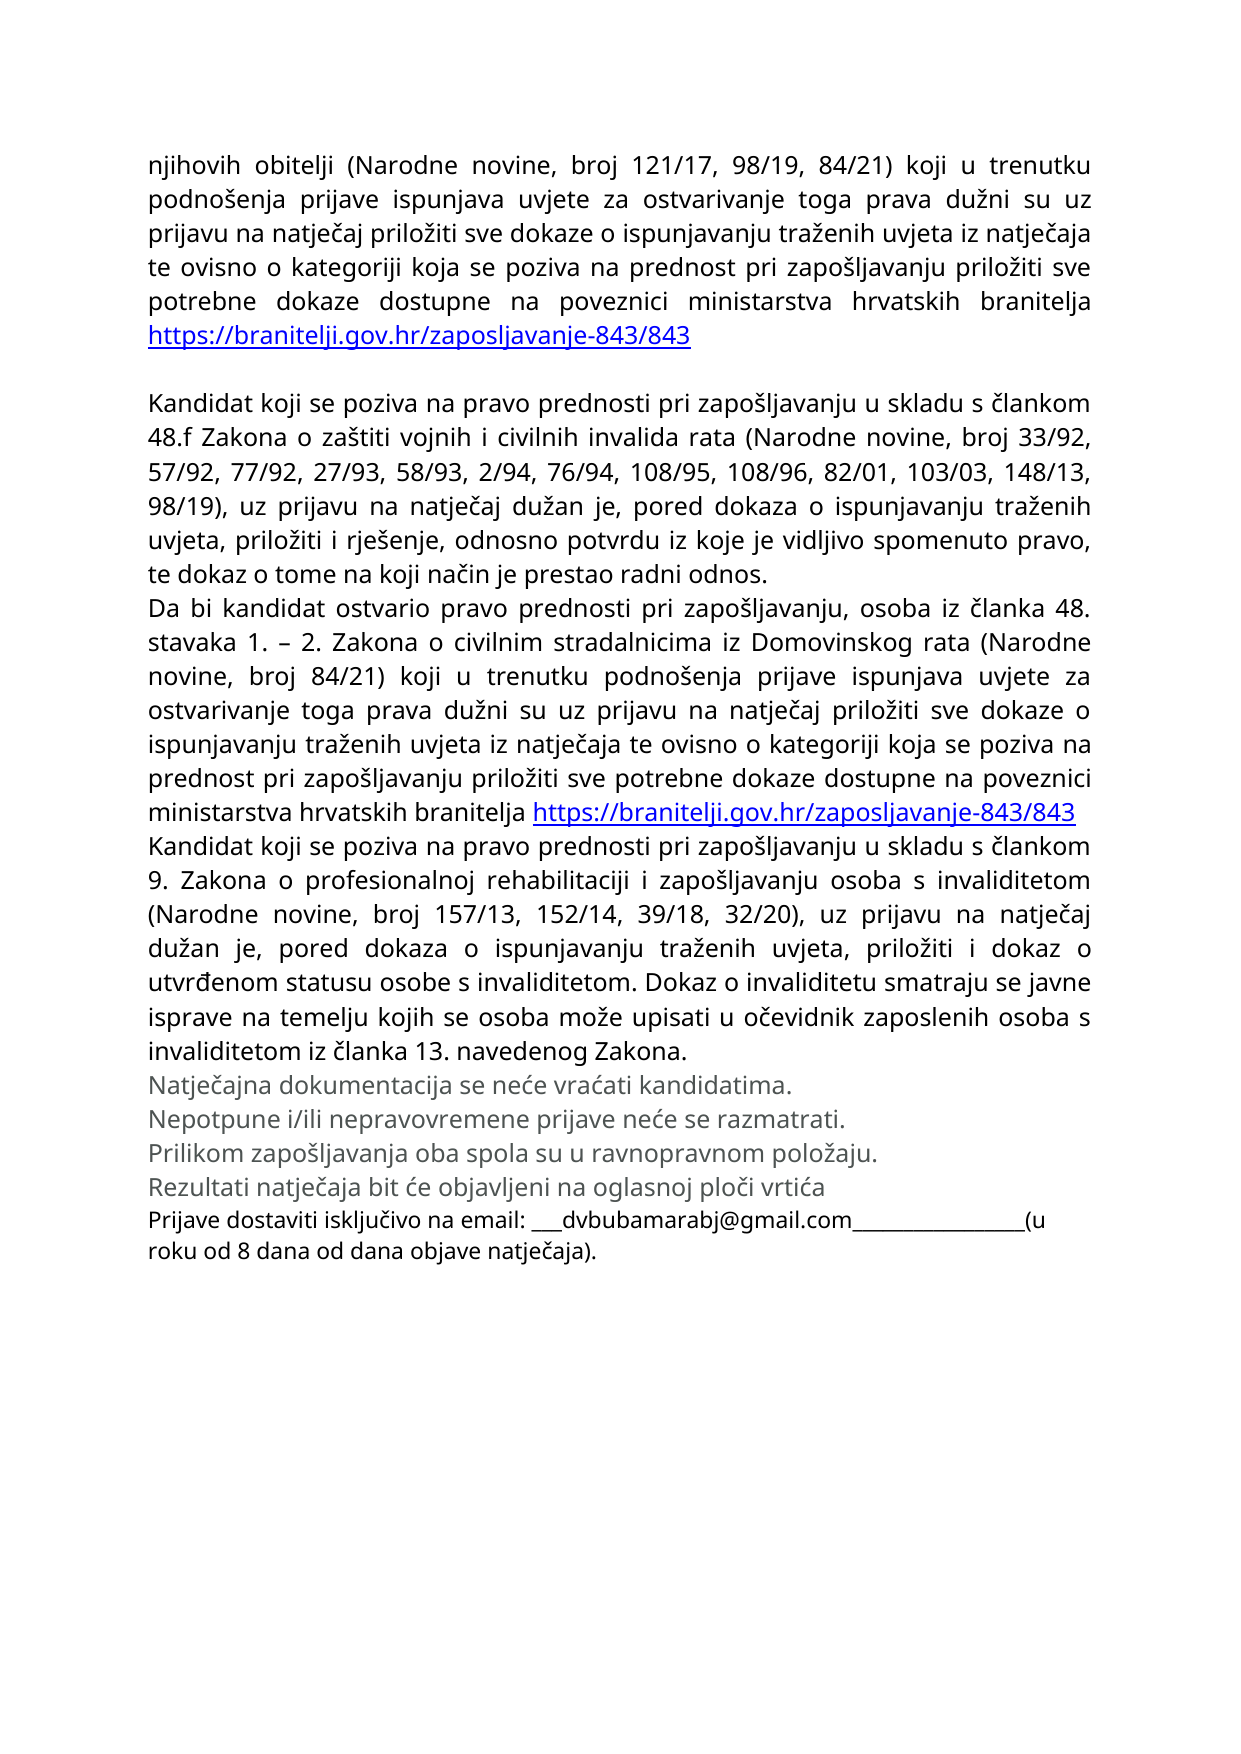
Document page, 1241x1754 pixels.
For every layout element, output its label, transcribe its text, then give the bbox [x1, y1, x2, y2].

text njihovih obitelji (Narodne novine, broj 121/17, 98/19, 84/21) koji u trenutku podnošenja prijave ispunjava uvjete za ostvarivanje toga prava dužni su uz prijavu na natječaj priložiti sve dokaze o ispunjavanju traženih uvjeta iz natječaja te ovisno o kategoriji koja se poziva na prednost pri zapošljavanju priložiti sve potrebne dokaze dostupne na poveznici ministarstva hrvatskih branitelja https://branitelji.gov.hr/zaposljavanje-843/843 [148, 148, 1093, 352]
text Da bi kandidat ostvario pravo prednosti pri zapošljavanju, osoba iz članka 48. stavaka 1. – 2. Zakona o civilnim stradalnicima iz Domovinskog rata (Narodne novine, broj 84/21) koji u trenutku podnošenja prijave ispunjava uvjete za ostvarivanje toga prava dužni su uz prijavu na natječaj priložiti sve dokaze o ispunjavanju traženih uvjeta iz natječaja te ovisno o kategoriji koja se poziva na prednost pri zapošljavanju priložiti sve potrebne dokaze dostupne na poveznici ministarstva hrvatskih branitelja https://branitelji.gov.hr/zaposljavanje-843/843 [148, 590, 1093, 829]
text Kandidat koji se poziva na pravo prednosti pri zapošljavanju u skladu s člankom 9. Zakona o profesionalnoj rehabilitaciji i zapošljavanju osoba s invaliditetom (Narodne novine, broj 157/13, 152/14, 39/18, 32/20), uz prijavu na natječaj dužan je, pored dokaza o ispunjavanju traženih uvjeta, priložiti i dokaz o utvrđenom statusu osobe s invaliditetom. Dokaz o invaliditetu smatraju se javne isprave na temelju kojih se osoba može upisati u očevidnik zaposlenih osoba s invaliditetom iz članka 13. navedenog Zakona. [148, 829, 1093, 1067]
text Natječajna dokumentacija se neće vraćati kandidatima. Nepotpune i/ili nepravovremene prijave neće se razmatrati. Prilikom zapošljavanja oba spola su u ravnopravnom položaju. Rezultati natječaja bit će objavljeni na oglasnoj ploči vrtića [148, 1067, 1093, 1203]
text Kandidat koji se poziva na pravo prednosti pri zapošljavanju u skladu s člankom 48.f Zakona o zaštiti vojnih i civilnih invalida rata (Narodne novine, broj 33/92, 57/92, 77/92, 27/93, 58/93, 2/94, 76/94, 108/95, 108/96, 82/01, 103/03, 148/13, 98/19), uz prijavu na natječaj dužan je, pored dokaza o ispunjavanju traženih uvjeta, priložiti i rješenje, odnosno potvrdu iz koje je vidljivo spomenuto pravo, te dokaz o tome na koji način je prestao radni odnos. [148, 386, 1093, 590]
text Prijave dostaviti isključivo na email: ___dvbubamarabj@gmail.com_________________(u roku od 8 dana od dana objave natječaja). [148, 1203, 1093, 1266]
